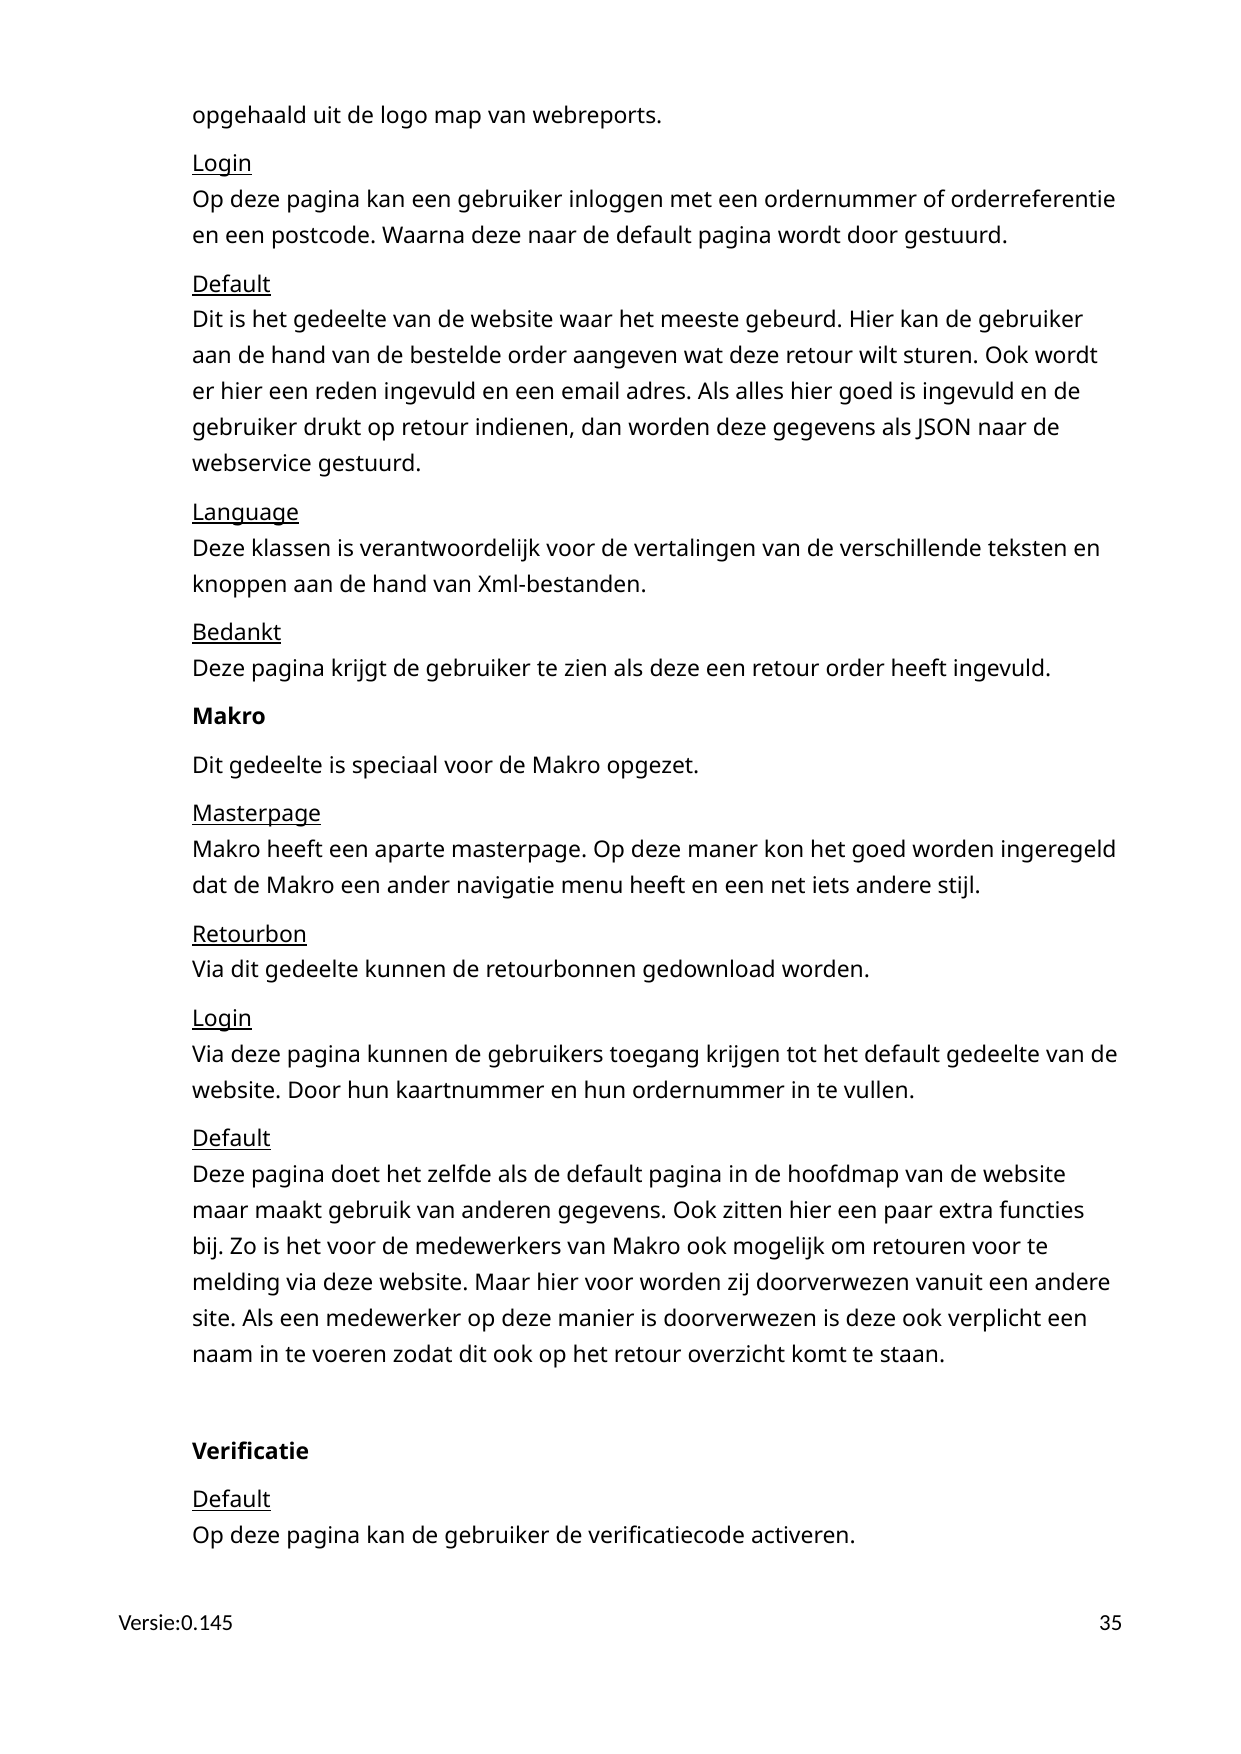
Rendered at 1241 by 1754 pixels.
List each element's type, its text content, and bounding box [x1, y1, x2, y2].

text Login Op deze pagina kan een gebruiker inloggen met een ordernummer of orderreferentie en een postcode. Waarna deze naar de default pagina wordt door gestuurd. [192, 147, 1122, 250]
text Default Op deze pagina kan de gebruiker de verificatiecode activeren. [192, 1483, 1122, 1550]
text Makro [192, 700, 1122, 732]
text Default Deze pagina doet het zelfde als de default pagina in de hoofdmap van de website maar maakt gebruik van anderen gegevens. Ook zitten hier een paar extra functies bij. Zo is het voor de medewerkers van Makro ook mogelijk om retouren voor te melding via deze website. Maar hier voor worden zij doorverwezen vanuit een andere site. Als een medewerker op deze manier is doorverwezen is deze ook verplicht een naam in te voeren zodat dit ook op het retour overzicht komt te staan. [192, 1122, 1122, 1369]
text Bedankt Deze pagina krijgt de gebruiker te zien als deze een retour order heeft ingevuld. [192, 616, 1122, 683]
text Language Deze klassen is verantwoordelijk voor de vertalingen van de verschillende teksten en knoppen aan de hand van Xml-bestanden. [192, 496, 1122, 599]
text Retourbon Via dit gedeelte kunnen de retourbonnen gedownload worden. [192, 917, 1122, 985]
text opgehaald uit de logo map van webreports. [192, 99, 1122, 130]
text Masterpage Makro heeft een aparte masterpage. Op deze maner kon het goed worden ingeregeld dat de Makro een ander navigatie menu heeft en een net iets andere stijl. [192, 797, 1122, 900]
text Login Via deze pagina kunnen de gebruikers toegang krijgen tot het default gedeelte van de website. Door hun kaartnummer en hun ordernummer in te vullen. [192, 1002, 1122, 1105]
text Verificatie [192, 1435, 1122, 1466]
text Dit gedeelte is speciaal voor de Makro opgezet. [192, 749, 1122, 780]
text Default Dit is het gedeelte van de website waar het meeste gebeurd. Hier kan de gebruiker aan de hand van de bestelde order aangeven wat deze retour wilt sturen. Ook wordt er hier een reden ingevuld en een email adres. Als alles hier goed is ingevuld en de gebruiker drukt op retour indienen, dan worden deze gegevens als JSON naar de webservice gestuurd. [192, 267, 1122, 478]
